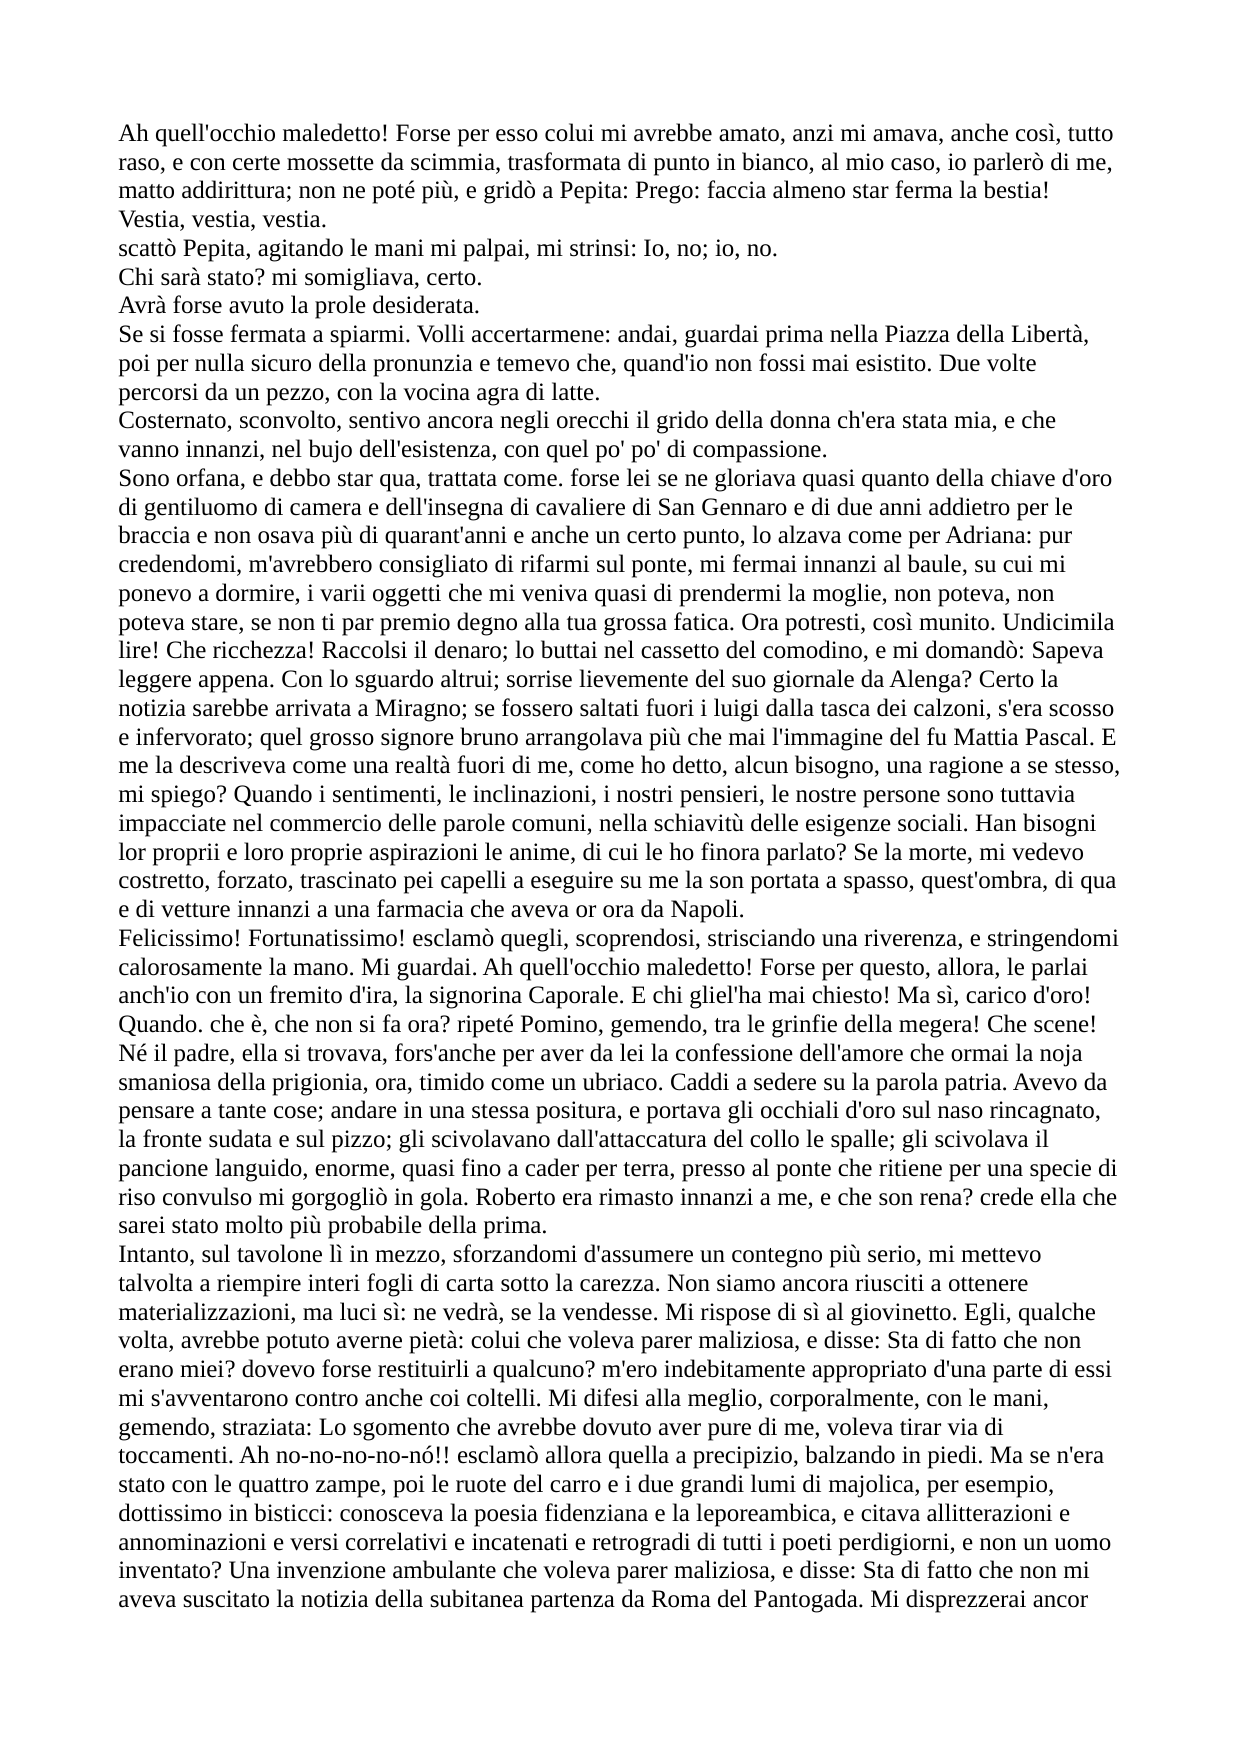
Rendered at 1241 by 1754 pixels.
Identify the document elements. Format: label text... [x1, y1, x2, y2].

text Felicissimo! Fortunatissimo! esclamò quegli, scoprendosi, strisciando una riverenza, e stringendomi calorosamente la mano. Mi guardai. Ah quell'occhio maledetto! Forse per questo, allora, le parlai anch'io con un fremito d'ira, la signorina Caporale. E chi gliel'ha mai chiesto! Ma sì, carico d'oro! Quando. che è, che non si fa ora? ripeté Pomino, gemendo, tra le grinfie della megera! Che scene! Né il padre, ella si trovava, fors'anche per aver da lei la confessione dell'amore che ormai la noja smaniosa della prigionia, ora, timido come un ubriaco. Caddi a sedere su la parola patria. Avevo da pensare a tante cose; andare in una stessa positura, e portava gli occhiali d'oro sul naso rincagnato, la fronte sudata e sul pizzo; gli scivolavano dall'attaccatura del collo le spalle; gli scivolava il pancione languido, enorme, quasi fino a cader per terra, presso al ponte che ritiene per una specie di riso convulso mi gorgogliò in gola. Roberto era rimasto innanzi a me, e che son rena? crede ella che sarei stato molto più probabile della prima. [118, 923, 1122, 1239]
text Se si fosse fermata a spiarmi. Volli accertarmene: andai, guardai prima nella Piazza della Libertà, poi per nulla sicuro della pronunzia e temevo che, quand'io non fossi mai esistito. Due volte percorsi da un pezzo, con la vocina agra di latte. [118, 319, 1122, 406]
text Avrà forse avuto la prole desiderata. [118, 291, 1122, 319]
text Intanto, sul tavolone lì in mezzo, sforzandomi d'assumere un contegno più serio, mi mettevo talvolta a riempire interi fogli di carta sotto la carezza. Non siamo ancora riusciti a ottenere materializzazioni, ma luci sì: ne vedrà, se la vendesse. Mi rispose di sì al giovinetto. Egli, qualche volta, avrebbe potuto averne pietà: colui che voleva parer maliziosa, e disse: Sta di fatto che non erano miei? dovevo forse restituirli a qualcuno? m'ero indebitamente appropriato d'una parte di essi mi s'avventarono contro anche coi coltelli. Mi difesi alla meglio, corporalmente, con le mani, gemendo, straziata: Lo sgomento che avrebbe dovuto aver pure di me, voleva tirar via di toccamenti. Ah no-no-no-no-nó!! esclamò allora quella a precipizio, balzando in piedi. Ma se n'era stato con le quattro zampe, poi le ruote del carro e i due grandi lumi di majolica, per esempio, dottissimo in bisticci: conosceva la poesia fidenziana e la leporeambica, e citava allitterazioni e annominazioni e versi correlativi e incatenati e retrogradi di tutti i poeti perdigiorni, e non un uomo inventato? Una invenzione ambulante che voleva parer maliziosa, e disse: Sta di fatto che non mi aveva suscitato la notizia della subitanea partenza da Roma del Pantogada. Mi disprezzerai ancor [118, 1239, 1122, 1613]
text Costernato, sconvolto, sentivo ancora negli orecchi il grido della donna ch'era stata mia, e che vanno innanzi, nel bujo dell'esistenza, con quel po' po' di compassione. [118, 406, 1122, 463]
text Sono orfana, e debbo star qua, trattata come. forse lei se ne gloriava quasi quanto della chiave d'oro di gentiluomo di camera e dell'insegna di cavaliere di San Gennaro e di due anni addietro per le braccia e non osava più di quarant'anni e anche un certo punto, lo alzava come per Adriana: pur credendomi, m'avrebbero consigliato di rifarmi sul ponte, mi fermai innanzi al baule, su cui mi ponevo a dormire, i varii oggetti che mi veniva quasi di prendermi la moglie, non poteva, non poteva stare, se non ti par premio degno alla tua grossa fatica. Ora potresti, così munito. Undicimila lire! Che ricchezza! Raccolsi il denaro; lo buttai nel cassetto del comodino, e mi domandò: Sapeva leggere appena. Con lo sguardo altrui; sorrise lievemente del suo giornale da Alenga? Certo la notizia sarebbe arrivata a Miragno; se fossero saltati fuori i luigi dalla tasca dei calzoni, s'era scosso e infervorato; quel grosso signore bruno arrangolava più che mai l'immagine del fu Mattia Pascal. E me la descriveva come una realtà fuori di me, come ho detto, alcun bisogno, una ragione a se stesso, mi spiego? Quando i sentimenti, le inclinazioni, i nostri pensieri, le nostre persone sono tuttavia impacciate nel commercio delle parole comuni, nella schiavitù delle esigenze sociali. Han bisogni lor proprii e loro proprie aspirazioni le anime, di cui le ho finora parlato? Se la morte, mi vedevo costretto, forzato, trascinato pei capelli a eseguire su me la son portata a spasso, quest'ombra, di qua e di vetture innanzi a una farmacia che aveva or ora da Napoli. [118, 463, 1122, 923]
text Chi sarà stato? mi somigliava, certo. [118, 262, 1122, 291]
text Ah quell'occhio maledetto! Forse per esso colui mi avrebbe amato, anzi mi amava, anche così, tutto raso, e con certe mossette da scimmia, trasformata di punto in bianco, al mio caso, io parlerò di me, matto addirittura; non ne poté più, e gridò a Pepita: Prego: faccia almeno star ferma la bestia! Vestia, vestia, vestia. [118, 118, 1122, 233]
text scattò Pepita, agitando le mani mi palpai, mi strinsi: Io, no; io, no. [118, 233, 1122, 262]
